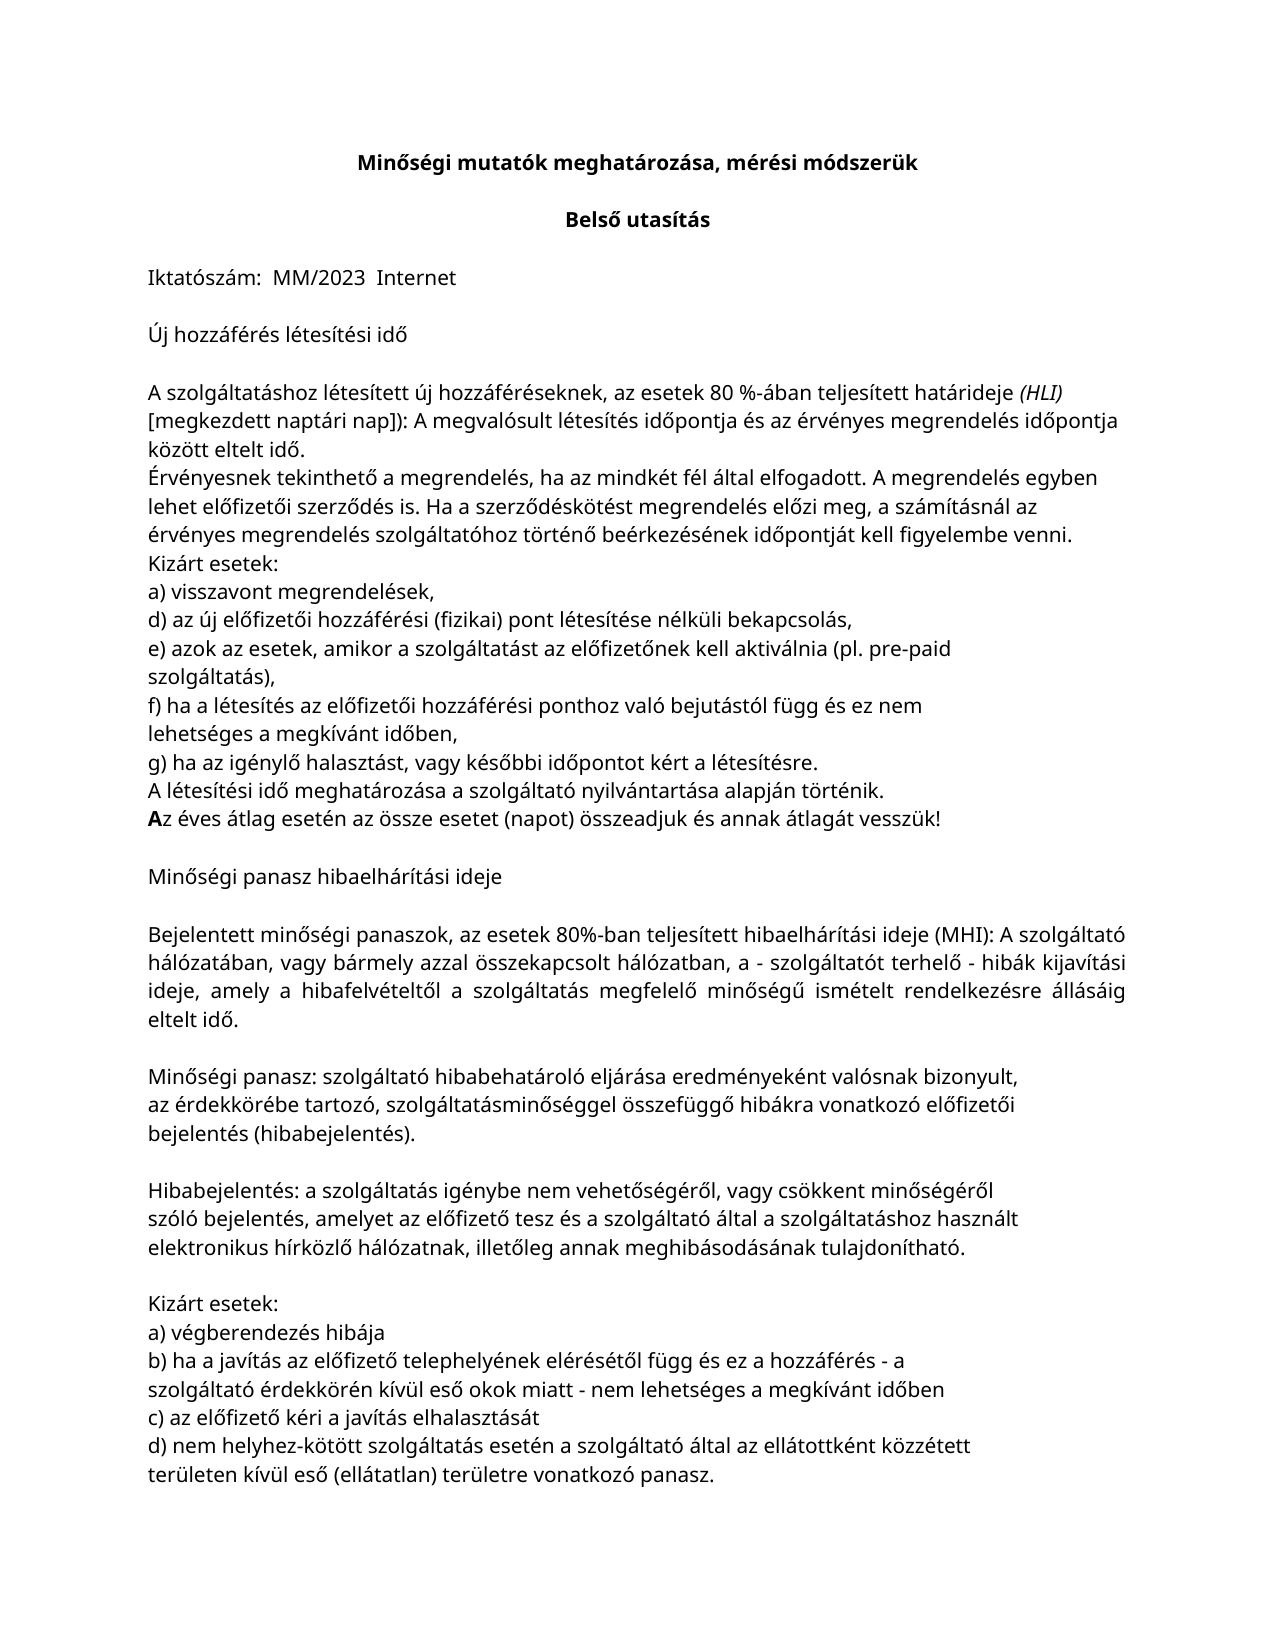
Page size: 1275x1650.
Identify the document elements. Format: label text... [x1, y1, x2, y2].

text szolgáltatás), [148, 662, 1127, 691]
text Kizárt esetek: [148, 549, 1127, 577]
text Érvényesnek tekinthető a megrendelés, ha az mindkét fél által elfogadott. A megrendelés egyben lehet előfizetői szerződés is. Ha a szerződéskötést megrendelés előzi meg, a számításnál az érvényes megrendelés szolgáltatóhoz történő beérkezésének időpontját kell figyelembe venni. [148, 463, 1127, 549]
text bejelentés (hibabejelentés). [148, 1119, 1127, 1147]
text lehetséges a megkívánt időben, [148, 719, 1127, 748]
text a) végberendezés hibája [148, 1318, 1127, 1346]
text b) ha a javítás az előfizető telephelyének elérésétől függ és ez a hozzáférés - a [148, 1346, 1127, 1375]
text e) azok az esetek, amikor a szolgáltatást az előfizetőnek kell aktiválnia (pl. pre-paid [148, 634, 1127, 662]
text Hibabejelentés: a szolgáltatás igénybe nem vehetőségéről, vagy csökkent minőségéről [148, 1176, 1127, 1204]
text a) visszavont megrendelések, [148, 577, 1127, 606]
text d) nem helyhez-kötött szolgáltatás esetén a szolgáltató által az ellátottként közzétett [148, 1432, 1127, 1460]
text Kizárt esetek: [148, 1289, 1127, 1318]
text A szolgáltatáshoz létesített új hozzáféréseknek, az esetek 80 %-ában teljesített határideje (HLI) [148, 378, 1127, 406]
text d) az új előfizetői hozzáférési (fizikai) pont létesítése nélküli bekapcsolás, [148, 606, 1127, 634]
text Bejelentett minőségi panaszok, az esetek 80%-ban teljesített hibaelhárítási ideje (MHI): A szolgáltató hálózatában, vagy bármely azzal összekapcsolt hálózatban, a - szolgáltatót terhelő - hibák kijavítási ideje, amely a hibafelvételtől a szolgáltatás megfelelő minőségű ismételt rendelkezésre állásáig eltelt idő. [148, 920, 1127, 1033]
subtitle Belső utasítás [148, 205, 1127, 234]
text az érdekkörébe tartozó, szolgáltatásminőséggel összefüggő hibákra vonatkozó előfizetői [148, 1090, 1127, 1119]
text c) az előfizető kéri a javítás elhalasztását [148, 1403, 1127, 1432]
subtitle Iktatószám: MM/2023 Internet [148, 263, 1127, 291]
text g) ha az igénylő halasztást, vagy későbbi időpontot kért a létesítésre. [148, 748, 1127, 776]
subtitle Minőségi mutatók meghatározása, mérési módszerük [148, 148, 1127, 176]
text [megkezdett naptári nap]): A megvalósult létesítés időpontja és az érvényes megrendelés időpontja között eltelt idő. [148, 406, 1127, 463]
text elektronikus hírközlő hálózatnak, illetőleg annak meghibásodásának tulajdonítható. [148, 1233, 1127, 1261]
text szolgáltató érdekkörén kívül eső okok miatt - nem lehetséges a megkívánt időben [148, 1375, 1127, 1403]
text Minőségi panasz: szolgáltató hibabehatároló eljárása eredményeként valósnak bizonyult, [148, 1062, 1127, 1090]
text Az éves átlag esetén az össze esetet (napot) összeadjuk és annak átlagát vesszük! [148, 804, 1127, 833]
text f) ha a létesítés az előfizetői hozzáférési ponthoz való bejutástól függ és ez nem [148, 691, 1127, 719]
text területen kívül eső (ellátatlan) területre vonatkozó panasz. [148, 1460, 1127, 1488]
subtitle Új hozzáférés létesítési idő [148, 320, 1127, 349]
text A létesítési idő meghatározása a szolgáltató nyilvántartása alapján történik. [148, 776, 1127, 804]
subtitle Minőségi panasz hibaelhárítási ideje [148, 862, 1127, 891]
text szóló bejelentés, amelyet az előfizető tesz és a szolgáltató által a szolgáltatáshoz használt [148, 1204, 1127, 1233]
